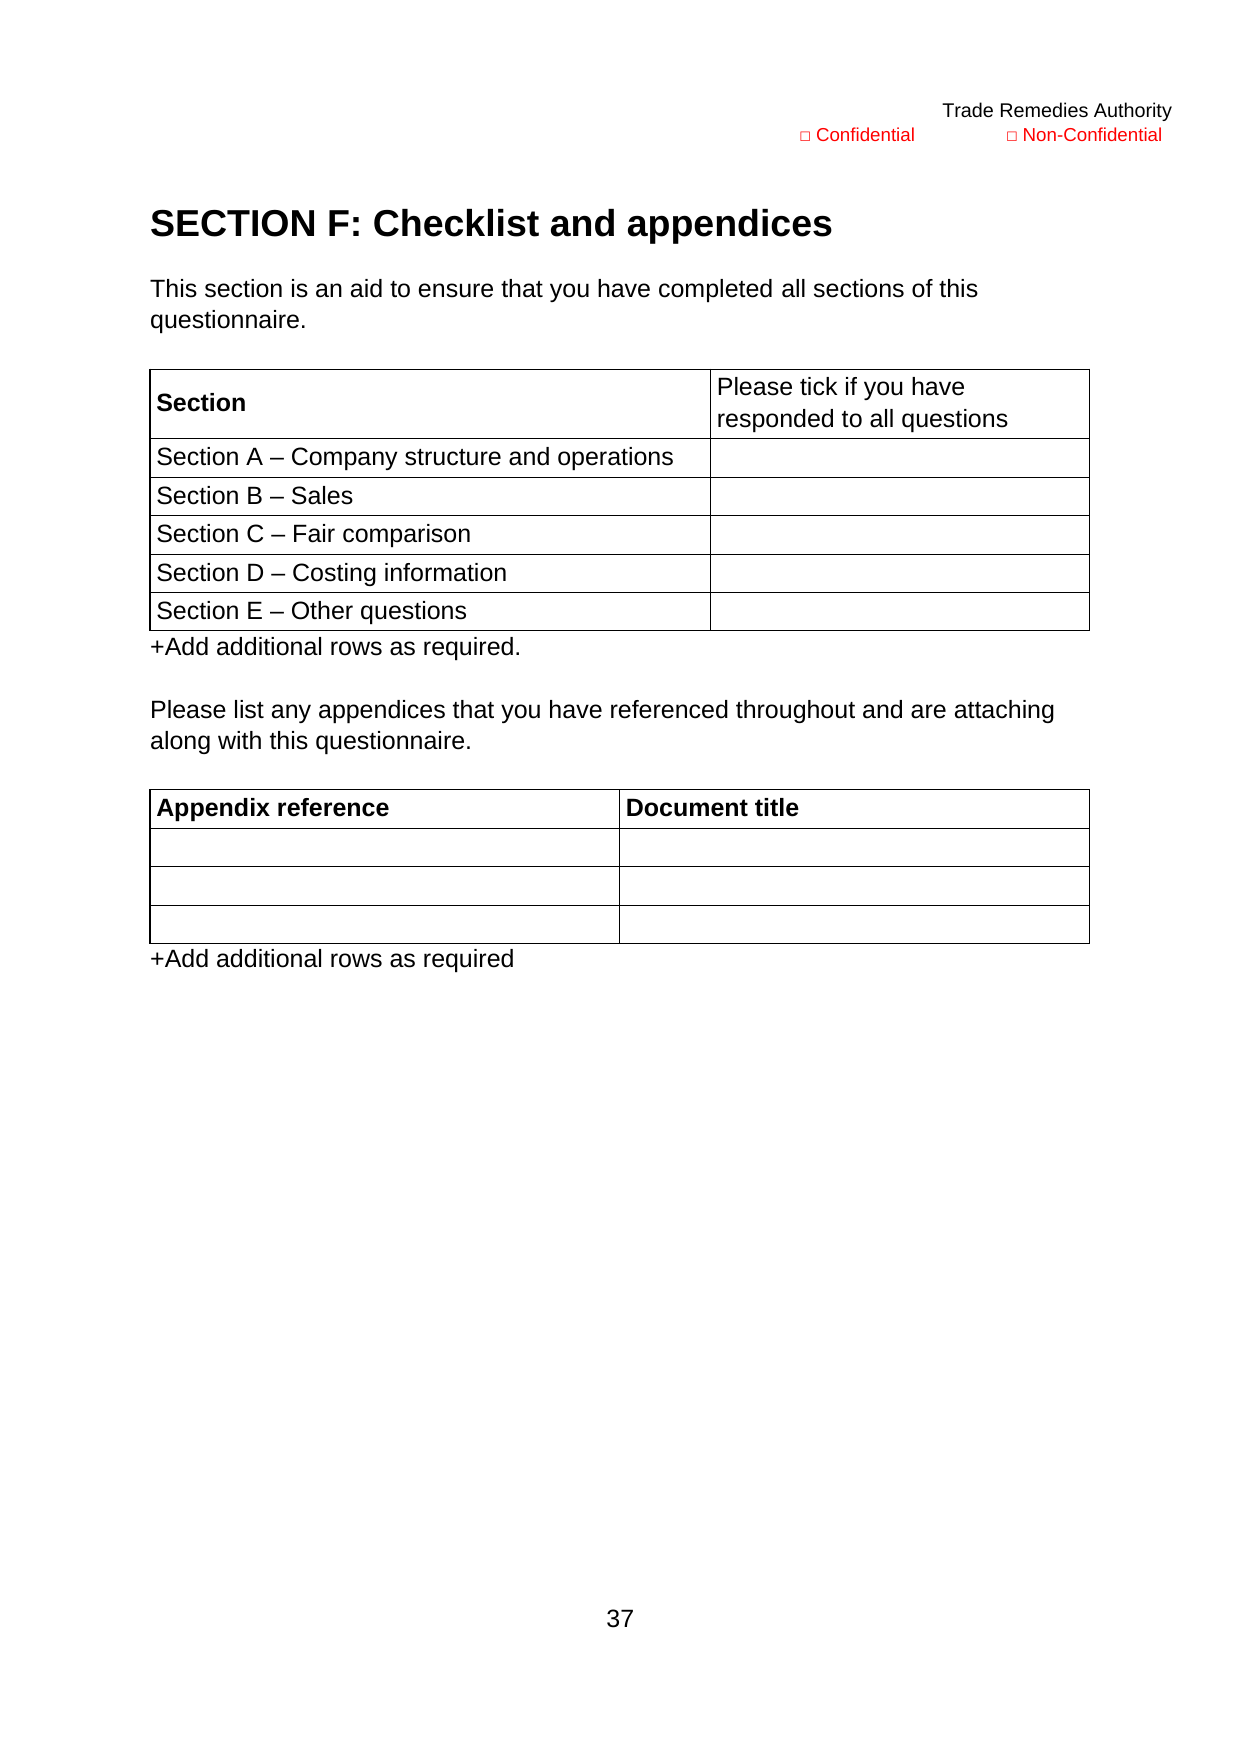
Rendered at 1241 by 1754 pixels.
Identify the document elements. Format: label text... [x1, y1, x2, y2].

table_cell Section C – Fair comparison [151, 516, 710, 553]
table_cell [711, 555, 1089, 592]
text +Add additional rows as required. [150, 631, 1090, 660]
table_cell Section B – Sales [151, 478, 710, 515]
table_cell Section D – Costing information [151, 555, 710, 592]
table_cell [620, 867, 1089, 904]
table_cell [620, 829, 1089, 866]
text +Add additional rows as required [150, 944, 1090, 973]
table_cell [151, 867, 619, 904]
table_cell [711, 478, 1089, 515]
table_cell Section E – Other questions [151, 593, 710, 630]
table_header Document title [620, 790, 1089, 828]
table_header Appendix reference [151, 790, 619, 828]
subtitle SECTION F: Checklist and appendices [150, 201, 1090, 244]
text This section is an aid to ensure that you have completed all sections of this questionnaire. [150, 274, 1090, 334]
table_header Please tick if you have responded to all questions [711, 370, 1089, 438]
table_header Section [151, 370, 710, 438]
table_cell Section A – Company structure and operations [151, 439, 710, 477]
table_cell [711, 516, 1089, 553]
table_cell [711, 593, 1089, 630]
table_cell [620, 906, 1089, 943]
text Please list any appendices that you have referenced throughout and are attaching along with this questionnaire. [150, 694, 1090, 755]
table_cell [711, 439, 1089, 477]
table_cell [151, 906, 619, 943]
table_cell [151, 829, 619, 866]
